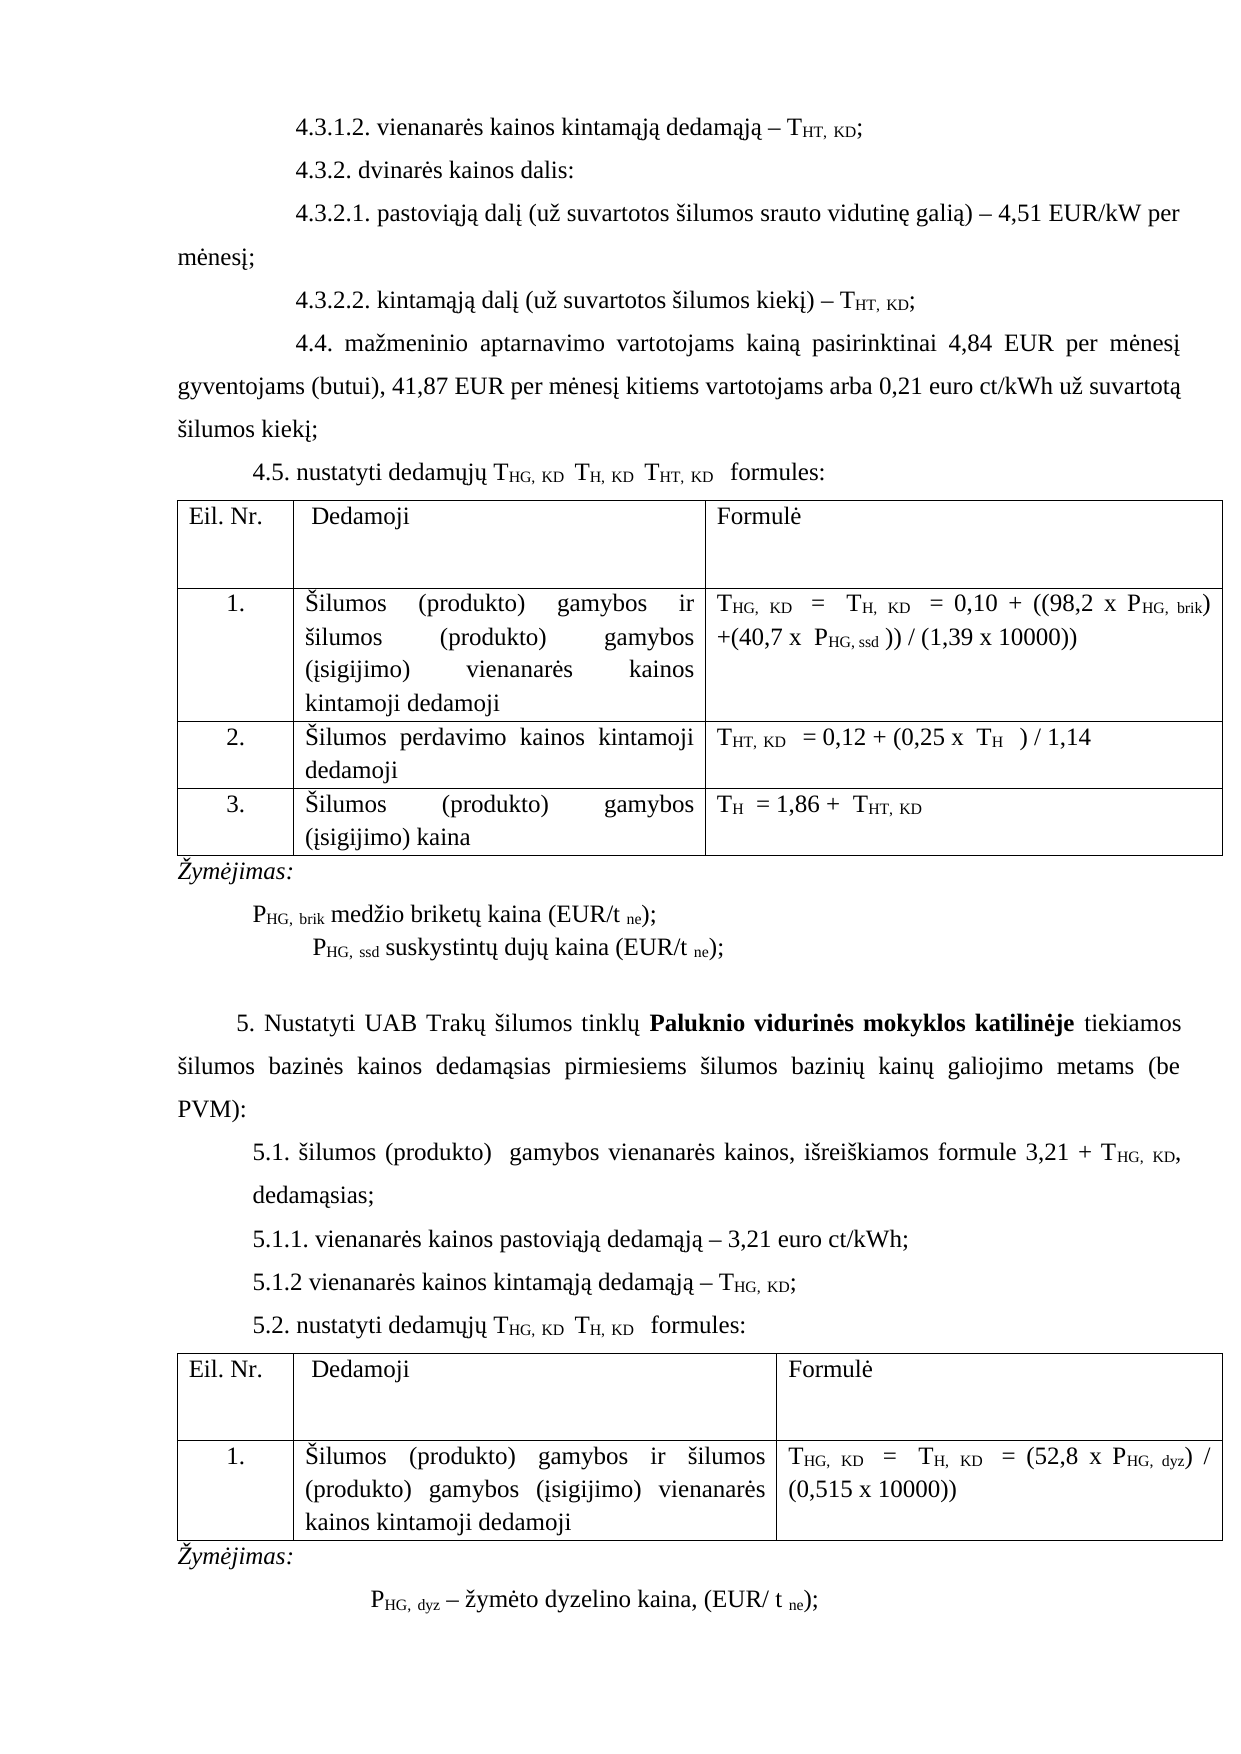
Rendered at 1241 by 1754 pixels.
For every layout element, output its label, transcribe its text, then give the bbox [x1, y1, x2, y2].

table_header Formulė [777, 1354, 1222, 1440]
text 5.2. nustatyti dedamųjų THG, KD TH, KD formules: [177, 1310, 1181, 1339]
text PHG, ssd suskystintų dujų kaina (EUR/t ne); [177, 932, 1181, 961]
table_header Dedamoji [294, 501, 705, 587]
text Žymėjimas: [177, 856, 1181, 884]
text Žymėjimas: [177, 1541, 1181, 1570]
table_header Eil. Nr. [178, 501, 293, 587]
table_header Eil. Nr. [178, 1354, 293, 1440]
text PHG, brik medžio briketų kaina (EUR/t ne); [177, 899, 1181, 928]
text 4.3.2.1. pastoviąją dalį (už suvartotos šilumos srauto vidutinę galią) – 4,51 EUR/kW per mėnesį; [177, 198, 1181, 270]
table_header Formulė [706, 501, 1222, 587]
text 4.4. mažmeninio aptarnavimo vartotojams kainą pasirinktinai 4,84 EUR per mėnesį gyventojams (butui), 41,87 EUR per mėnesį kitiems vartotojams arba 0,21 euro ct/kWh už suvartotą šilumos kiekį; [177, 328, 1181, 443]
text 5.1.1. vienanarės kainos pastoviąją dedamąją – 3,21 euro ct/kWh; [177, 1224, 1181, 1252]
text PHG, dyz – žymėto dyzelino kaina, (EUR/ t ne); [295, 1584, 1181, 1613]
table_cell 3. [178, 789, 293, 855]
table_cell THG, KD = TH, KD = 0,10 + ((98,2 x PHG, brik)+(40,7 x PHG, ssd )) / (1,39 x 10000)) [706, 589, 1222, 721]
text 5.1. šilumos (produkto) gamybos vienanarės kainos, išreiškiamos formule 3,21 + THG, KD, dedamąsias; [252, 1137, 1181, 1209]
table_cell 1. [178, 589, 293, 721]
text 4.5. nustatyti dedamųjų THG, KD TH, KD THT, KD formules: [177, 457, 1181, 486]
table_cell THT, KD = 0,12 + (0,25 x TH ) / 1,14 [706, 722, 1222, 788]
table_cell Šilumos perdavimo kainos kintamoji dedamoji [294, 722, 705, 788]
table_cell Šilumos (produkto) gamybos (įsigijimo) kaina [294, 789, 705, 855]
table_cell 1. [178, 1441, 293, 1540]
table_cell Šilumos (produkto) gamybos ir šilumos (produkto) gamybos (įsigijimo) vienanarės kainos kintamoji dedamoji [294, 589, 705, 721]
table_cell TH = 1,86 + THT, KD [706, 789, 1222, 855]
text 4.3.1.2. vienanarės kainos kintamąją dedamąją – THT, KD; [295, 112, 1181, 141]
text 5. Nustatyti UAB Trakų šilumos tinklų Paluknio vidurinės mokyklos katilinėje tiekiamos šilumos bazinės kainos dedamąsias pirmiesiems šilumos bazinių kainų galiojimo metams (be PVM): [177, 1008, 1181, 1123]
text 4.3.2. dvinarės kainos dalis: [295, 155, 1181, 184]
table_cell Šilumos (produkto) gamybos ir šilumos (produkto) gamybos (įsigijimo) vienanarės kainos kintamoji dedamoji [294, 1441, 776, 1540]
table_header Dedamoji [294, 1354, 776, 1440]
text 5.1.2 vienanarės kainos kintamąją dedamąją – THG, KD; [177, 1267, 1181, 1296]
table_cell THG, KD = TH, KD = (52,8 x PHG, dyz) / (0,515 x 10000)) [777, 1441, 1222, 1540]
text 4.3.2.2. kintamąją dalį (už suvartotos šilumos kiekį) – THT, KD; [177, 285, 1181, 313]
table_cell 2. [178, 722, 293, 788]
